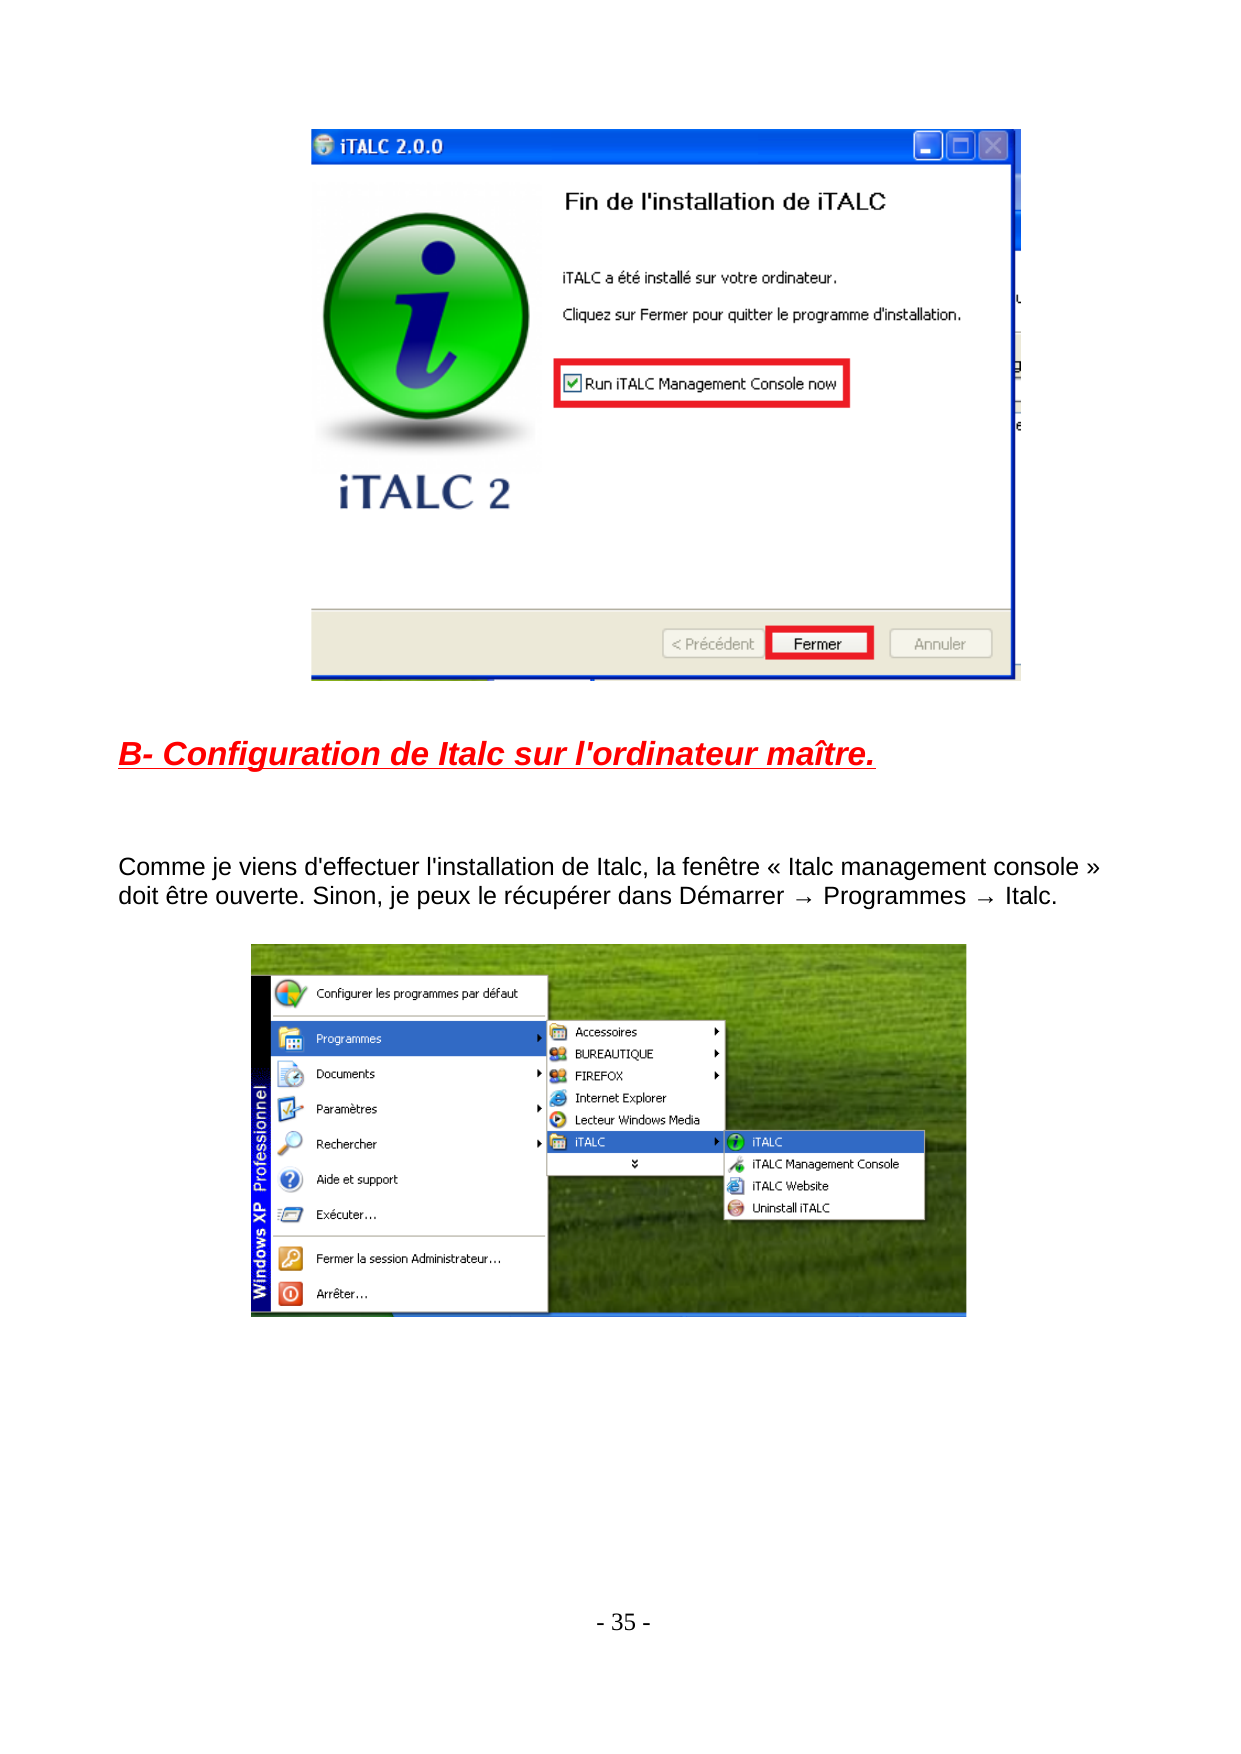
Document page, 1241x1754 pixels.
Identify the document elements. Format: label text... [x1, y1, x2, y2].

picture [311, 129, 1021, 681]
subtitle B- Configuration de Italc sur l'ordinateur maître. [118, 734, 1122, 773]
picture [251, 944, 967, 1317]
text Comme je viens d'effectuer l'installation de Italc, la fenêtre « Italc management console » doit être ouverte. Sinon, je peux le récupérer dans Démarrer → Programmes → Italc. [118, 852, 1122, 910]
